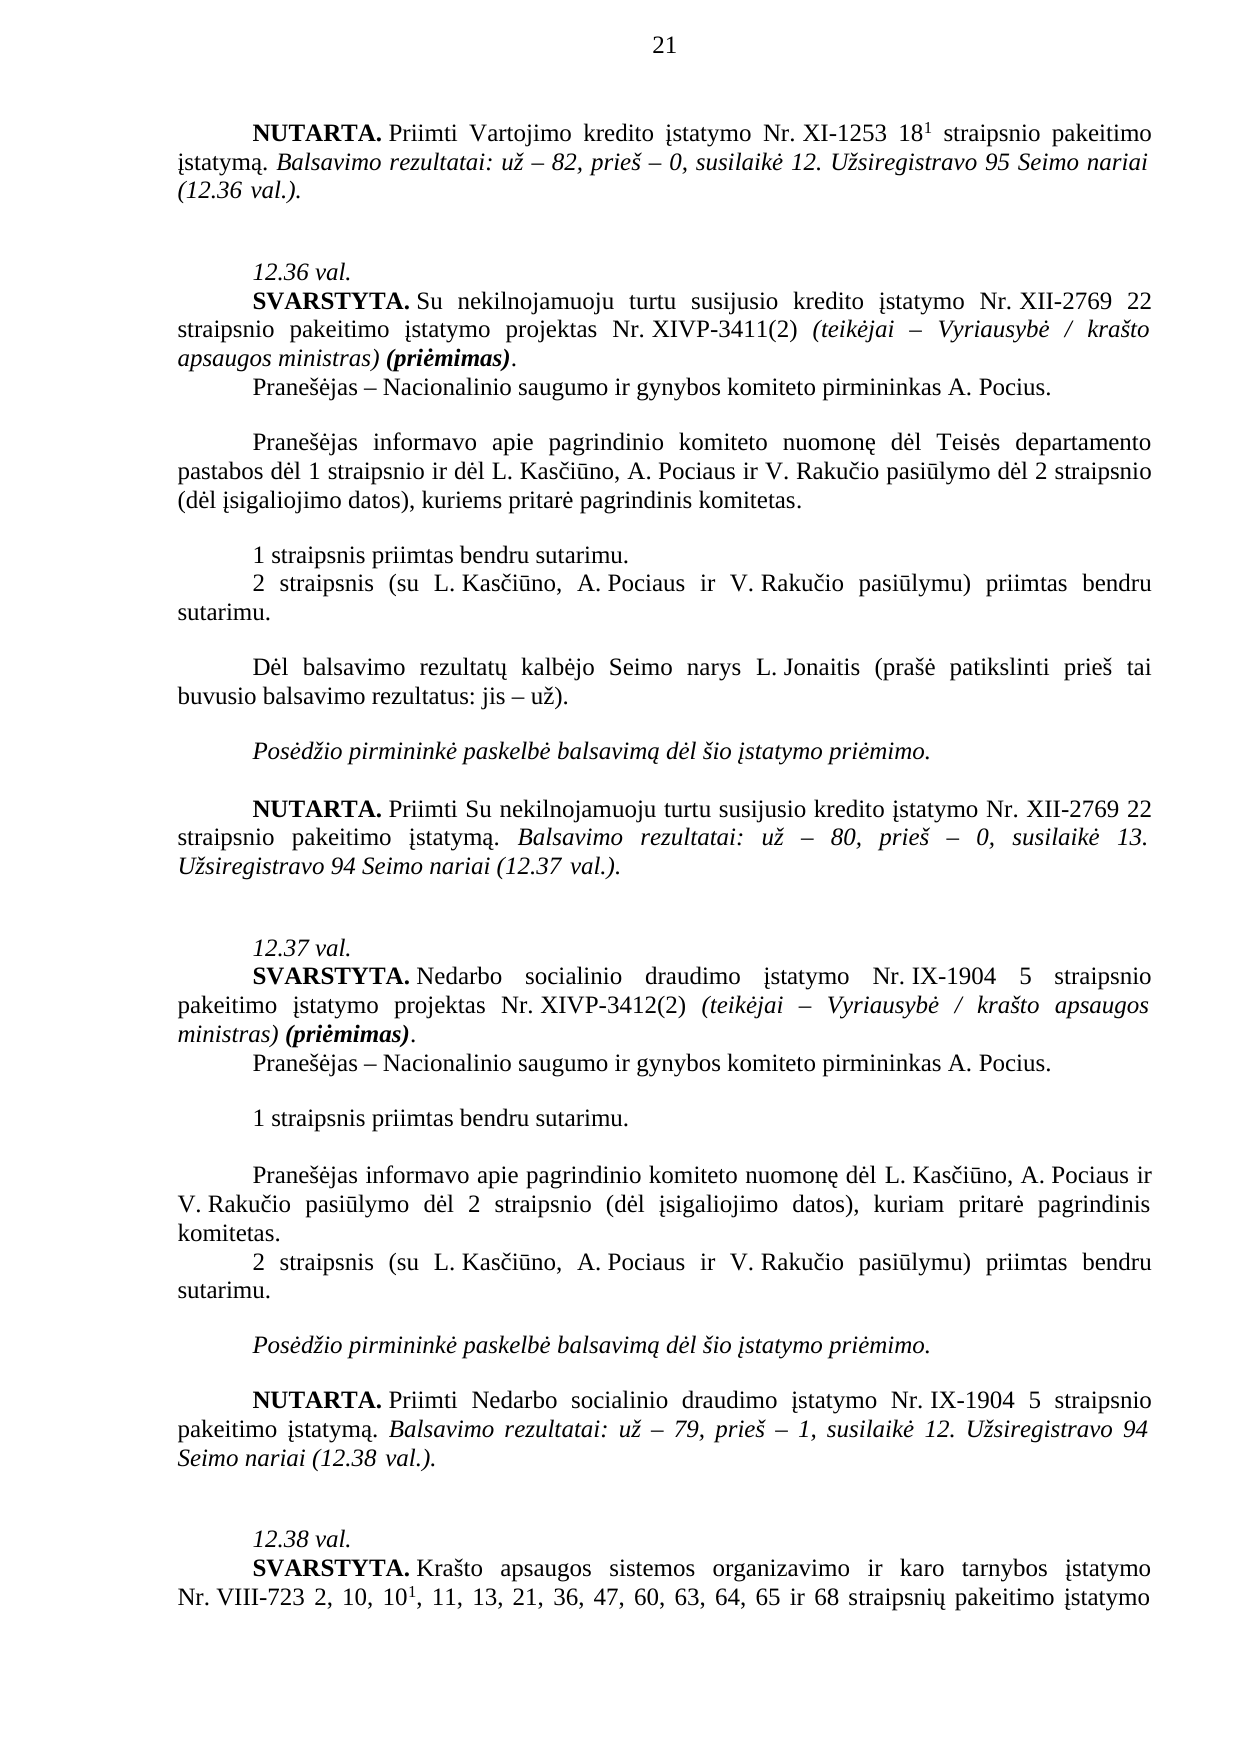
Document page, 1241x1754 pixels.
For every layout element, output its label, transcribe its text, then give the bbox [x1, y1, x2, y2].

text Pranešėjas – Nacionalinio saugumo ir gynybos komiteto pirmininkas A. Pocius. [177, 1048, 1152, 1076]
text Pranešėjas – Nacionalinio saugumo ir gynybos komiteto pirmininkas A. Pocius. [177, 372, 1152, 401]
text Pranešėjas informavo apie pagrindinio komiteto nuomonę dėl L. Kasčiūno, A. Pociaus ir V. Rakučio pasiūlymo dėl 2 straipsnio (dėl įsigaliojimo datos), kuriam pritarė pagrindinis komitetas. [177, 1160, 1152, 1247]
text 2 straipsnis (su L. Kasčiūno, A. Pociaus ir V. Rakučio pasiūlymu) priimtas bendru sutarimu. [177, 568, 1152, 626]
text 1 straipsnis priimtas bendru sutarimu. [177, 1103, 1152, 1132]
text NUTARTA. Priimti Vartojimo kredito įstatymo Nr. XI-1253 181 straipsnio pakeitimo įstatymą. Balsavimo rezultatai: už – 82, prieš – 0, susilaikė 12. Užsiregistravo 95 Seimo nariai (12.36 val.). [177, 118, 1152, 204]
text SVARSTYTA. Nedarbo socialinio draudimo įstatymo Nr. IX-1904 5 straipsnio pakeitimo įstatymo projektas Nr. XIVP-3412(2) (teikėjai – Vyriausybė / krašto apsaugos ministras) (priėmimas). [177, 961, 1152, 1048]
text Posėdžio pirmininkė paskelbė balsavimą dėl šio įstatymo priėmimo. [177, 736, 1152, 765]
text SVARSTYTA. Krašto apsaugos sistemos organizavimo ir karo tarnybos įstatymo Nr. VIII-723 2, 10, 101, 11, 13, 21, 36, 47, 60, 63, 64, 65 ir 68 straipsnių pakeitimo įstatymo [177, 1553, 1152, 1611]
text 1 straipsnis priimtas bendru sutarimu. [177, 540, 1152, 568]
text Dėl balsavimo rezultatų kalbėjo Seimo narys L. Jonaitis (prašė patikslinti prieš tai buvusio balsavimo rezultatus: jis – už). [177, 652, 1152, 710]
text SVARSTYTA. Su nekilnojamuoju turtu susijusio kredito įstatymo Nr. XII-2769 22 straipsnio pakeitimo įstatymo projektas Nr. XIVP-3411(2) (teikėjai – Vyriausybė / krašto apsaugos ministras) (priėmimas). [177, 286, 1152, 372]
text 12.38 val. [177, 1524, 1152, 1553]
text 12.36 val. [177, 257, 1152, 286]
text NUTARTA. Priimti Su nekilnojamuoju turtu susijusio kredito įstatymo Nr. XII-2769 22 straipsnio pakeitimo įstatymą. Balsavimo rezultatai: už – 80, prieš – 0, susilaikė 13. Užsiregistravo 94 Seimo nariai (12.37 val.). [177, 794, 1152, 880]
text 2 straipsnis (su L. Kasčiūno, A. Pociaus ir V. Rakučio pasiūlymu) priimtas bendru sutarimu. [177, 1247, 1152, 1304]
text NUTARTA. Priimti Nedarbo socialinio draudimo įstatymo Nr. IX-1904 5 straipsnio pakeitimo įstatymą. Balsavimo rezultatai: už – 79, prieš – 1, susilaikė 12. Užsiregistravo 94 Seimo nariai (12.38 val.). [177, 1386, 1152, 1472]
text Posėdžio pirmininkė paskelbė balsavimą dėl šio įstatymo priėmimo. [177, 1330, 1152, 1359]
text Pranešėjas informavo apie pagrindinio komiteto nuomonę dėl Teisės departamento pastabos dėl 1 straipsnio ir dėl L. Kasčiūno, A. Pociaus ir V. Rakučio pasiūlymo dėl 2 straipsnio (dėl įsigaliojimo datos), kuriems pritarė pagrindinis komitetas. [177, 427, 1152, 513]
text 12.37 val. [177, 933, 1152, 961]
